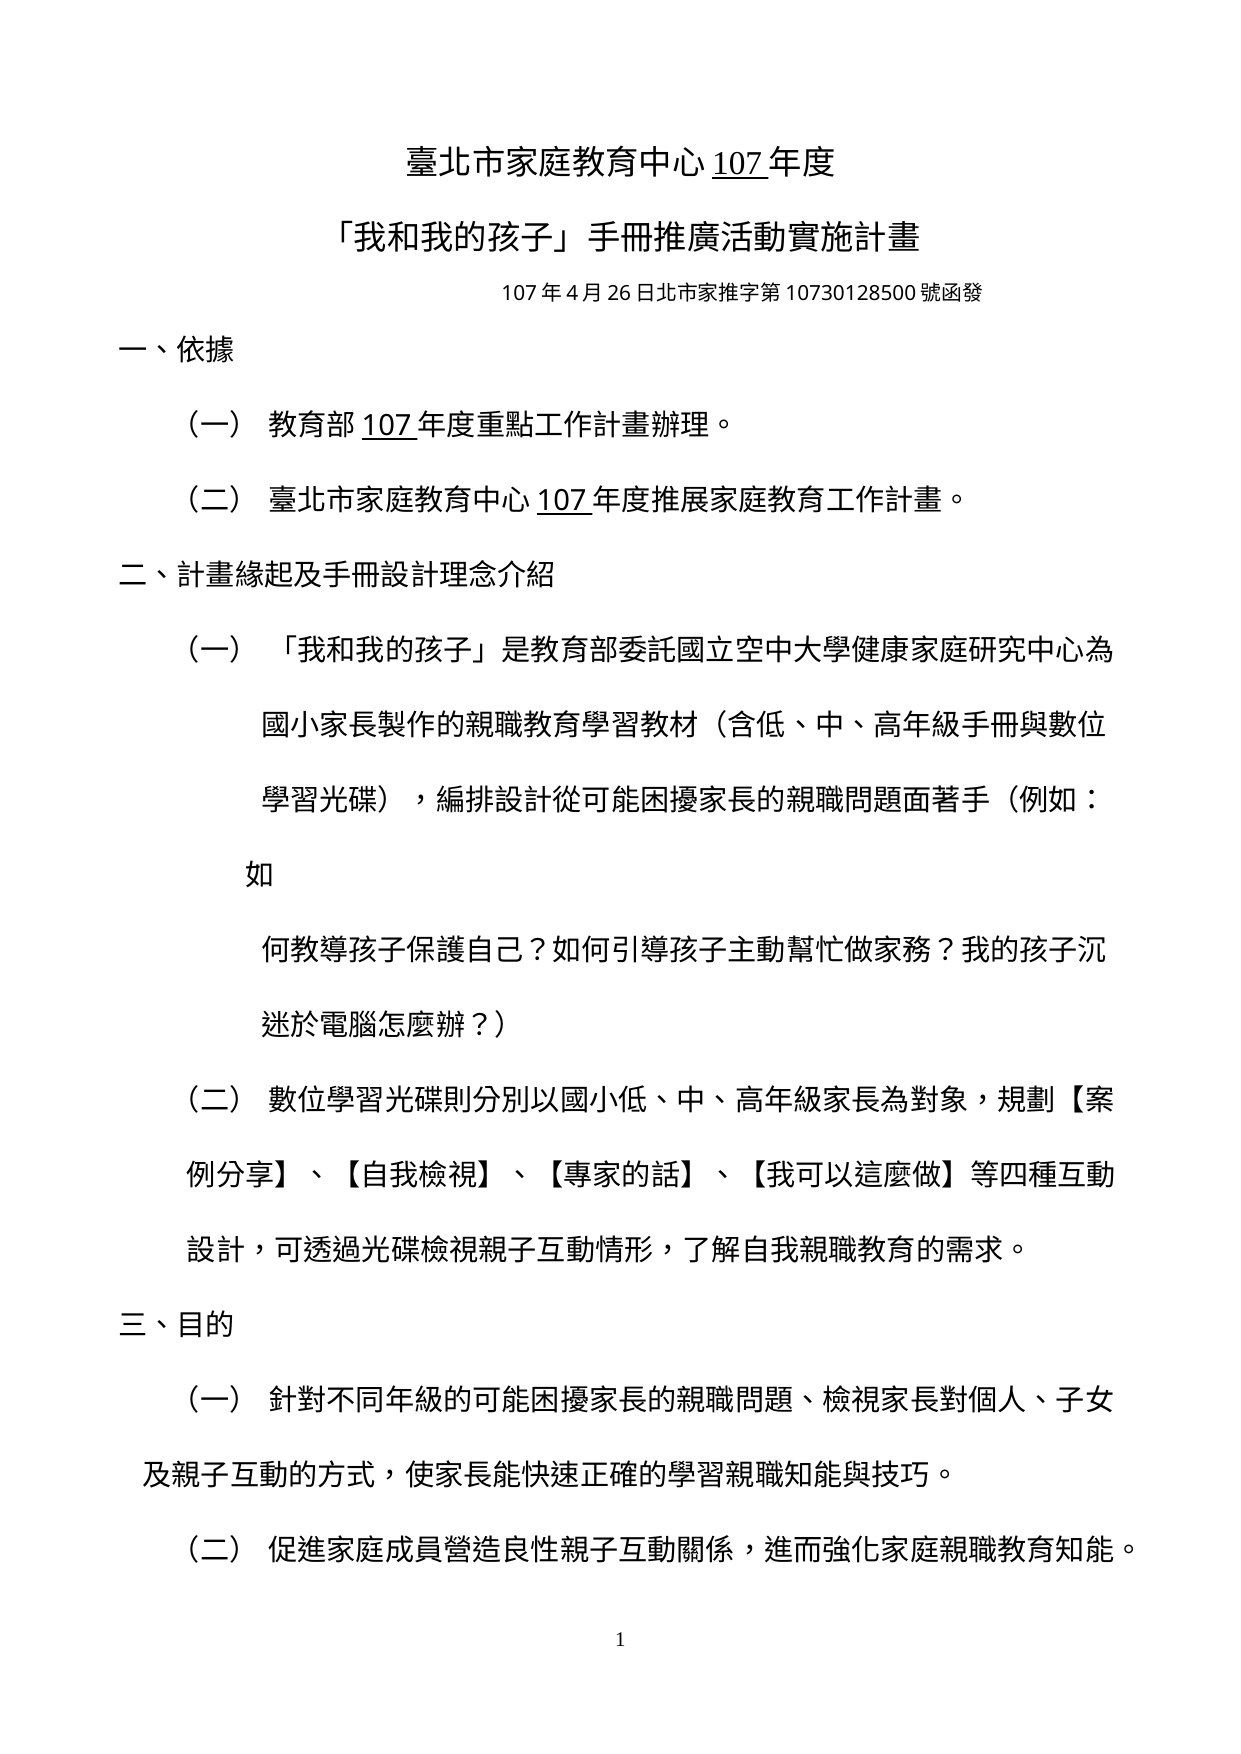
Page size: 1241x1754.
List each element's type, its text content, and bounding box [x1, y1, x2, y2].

text 「我和我的孩子」手冊推廣活動實施計畫 [118, 198, 1122, 273]
text 學習光碟），編排設計從可能困擾家長的親職問題面著手（例如：如 [246, 760, 1122, 910]
text 臺北市家庭教育中心107年度 [118, 123, 1122, 198]
list 促進家庭成員營造良性親子互動關係，進而強化家庭親職教育知能。 [171, 1510, 1122, 1585]
list 「我和我的孩子」是教育部委託國立空中大學健康家庭研究中心為 [171, 610, 1122, 685]
text 一、依據 [118, 310, 1122, 385]
text 例分享】、【自我檢視】、【專家的話】、【我可以這麼做】等四種互動 [103, 1135, 1122, 1210]
list 教育部107年度重點工作計畫辦理。 [171, 385, 1122, 460]
text 何教導孩子保護自己？如何引導孩子主動幫忙做家務？我的孩子沉 [246, 910, 1122, 985]
list 針對不同年級的可能困擾家長的親職問題、檢視家長對個人、子女 [171, 1360, 1122, 1435]
list 數位學習光碟則分別以國小低、中、高年級家長為對象，規劃【案 [171, 1060, 1122, 1135]
text 三、目的 [118, 1285, 1122, 1360]
text 國小家長製作的親職教育學習教材（含低、中、高年級手冊與數位 [246, 685, 1122, 760]
text 設計，可透過光碟檢視親子互動情形，了解自我親職教育的需求。 [103, 1210, 1122, 1285]
text 迷於電腦怎麼辦？） [246, 985, 1122, 1060]
text 及親子互動的方式，使家長能快速正確的學習親職知能與技巧。 [6, 1435, 1122, 1510]
list 臺北市家庭教育中心107年度推展家庭教育工作計畫。 [171, 460, 1122, 535]
text 二、計畫緣起及手冊設計理念介紹 [118, 535, 1122, 610]
text 107年4月26日北市家推字第10730128500號函發 [118, 273, 1122, 310]
